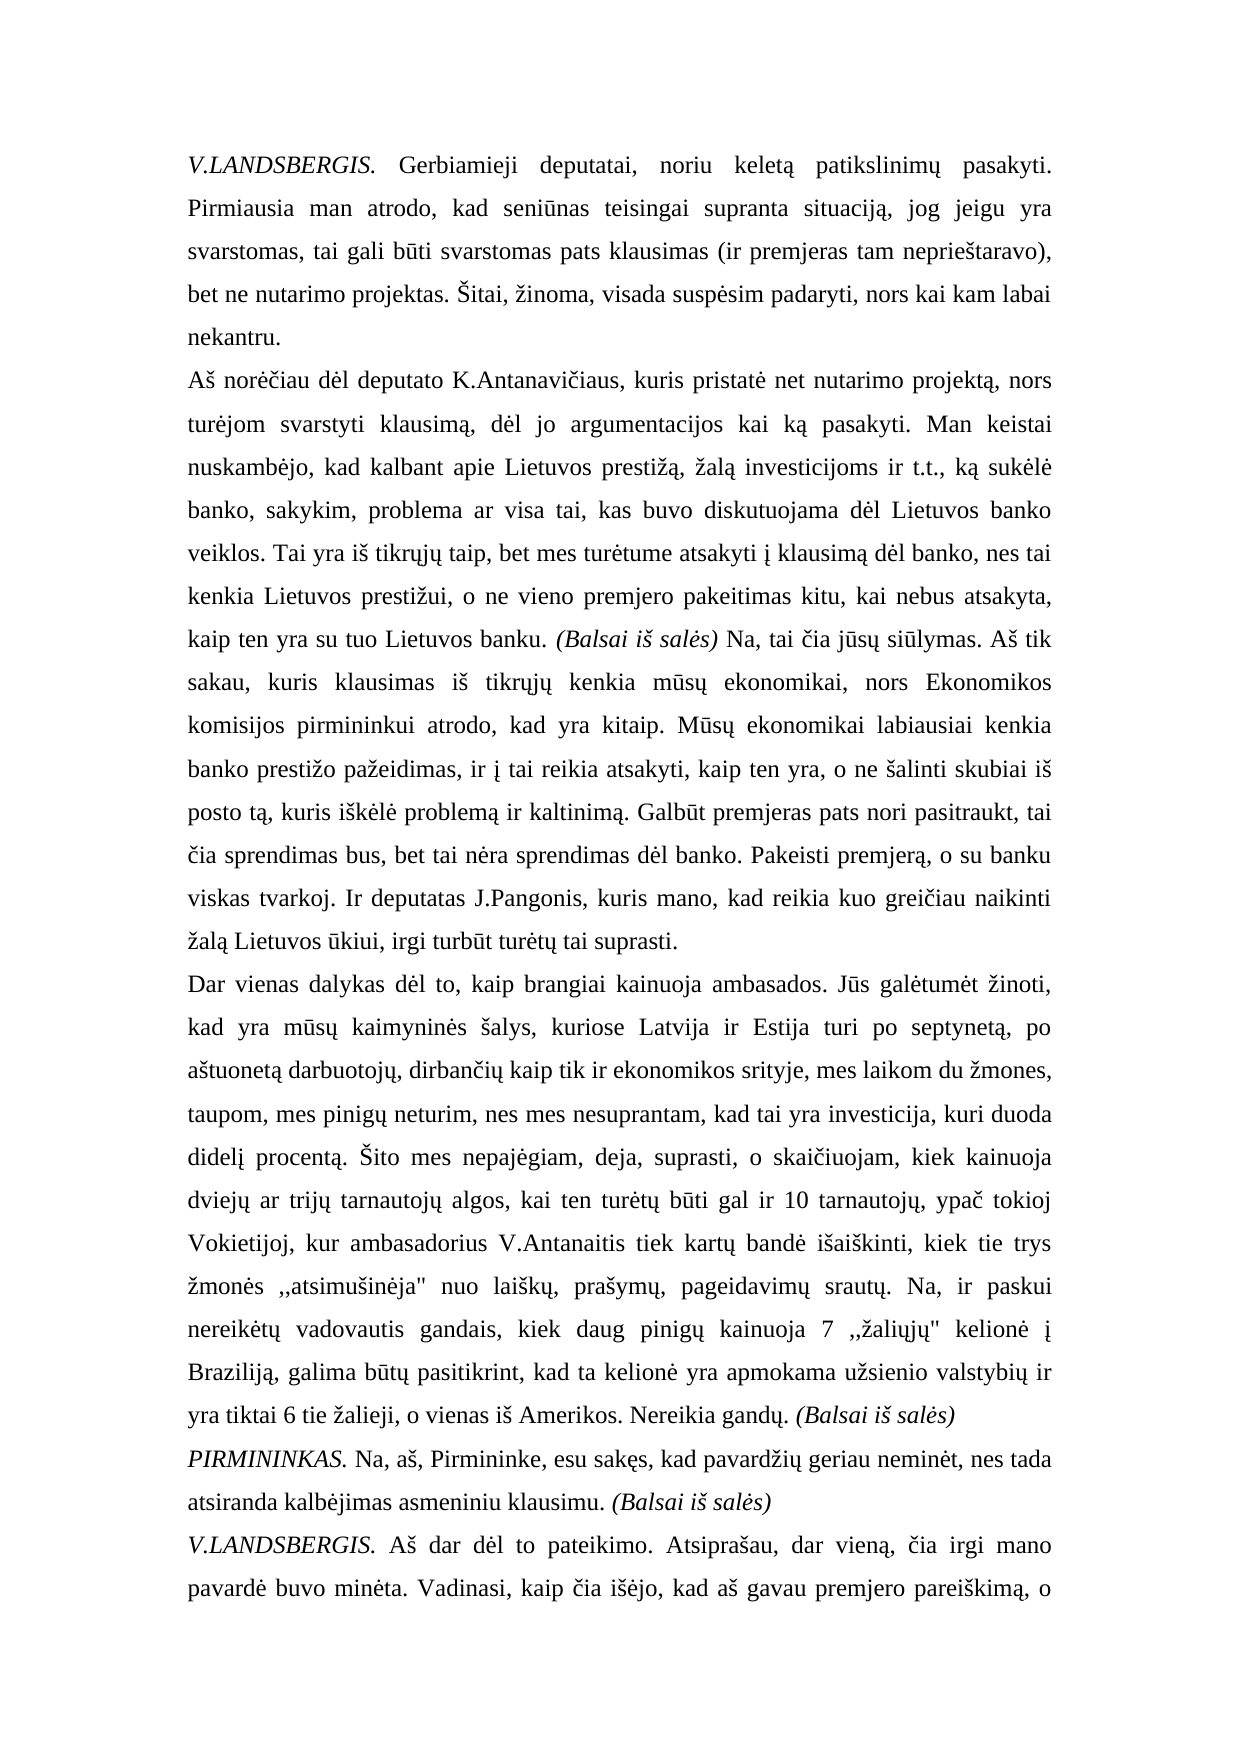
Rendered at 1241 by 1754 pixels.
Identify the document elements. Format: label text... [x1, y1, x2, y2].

text Dar vienas dalykas dėl to, kaip brangiai kainuoja ambasados. Jūs galėtumėt žinoti, kad yra mūsų kaimyninės šalys, kuriose Latvija ir Estija turi po septynetą, po aštuonetą darbuotojų, dirbančių kaip tik ir ekonomikos srityje, mes laikom du žmones, taupom, mes pinigų neturim, nes mes nesuprantam, kad tai yra investicija, kuri duoda didelį procentą. Šito mes nepajėgiam, deja, suprasti, o skaičiuojam, kiek kainuoja dviejų ar trijų tarnautojų algos, kai ten turėtų būti gal ir 10 tarnautojų, ypač tokioj Vokietijoj, kur ambasadorius V.Antanaitis tiek kartų bandė išaiškinti, kiek tie trys žmonės ,,atsimušinėja" nuo laiškų, prašymų, pageidavimų srautų. Na, ir paskui nereikėtų vadovautis gandais, kiek daug pinigų kainuoja 7 ,,žaliųjų" kelionė į Braziliją, galima būtų pasitikrint, kad ta kelionė yra apmokama užsienio valstybių ir yra tiktai 6 tie žalieji, o vienas iš Amerikos. Nereikia gandų. (Balsai iš salės) [187, 969, 1053, 1429]
text Aš norėčiau dėl deputato K.Antanavičiaus, kuris pristatė net nutarimo projektą, nors turėjom svarstyti klausimą, dėl jo argumentacijos kai ką pasakyti. Man keistai nuskambėjo, kad kalbant apie Lietuvos prestižą, žalą investicijoms ir t.t., ką sukėlė banko, sakykim, problema ar visa tai, kas buvo diskutuojama dėl Lietuvos banko veiklos. Tai yra iš tikrųjų taip, bet mes turėtume atsakyti į klausimą dėl banko, nes tai kenkia Lietuvos prestižui, o ne vieno premjero pakeitimas kitu, kai nebus atsakyta, kaip ten yra su tuo Lietuvos banku. (Balsai iš salės) Na, tai čia jūsų siūlymas. Aš tik sakau, kuris klausimas iš tikrųjų kenkia mūsų ekonomikai, nors Ekonomikos komisijos pirmininkui atrodo, kad yra kitaip. Mūsų ekonomikai labiausiai kenkia banko prestižo pažeidimas, ir į tai reikia atsakyti, kaip ten yra, o ne šalinti skubiai iš posto tą, kuris iškėlė problemą ir kaltinimą. Galbūt premjeras pats nori pasitraukt, tai čia sprendimas bus, bet tai nėra sprendimas dėl banko. Pakeisti premjerą, o su banku viskas tvarkoj. Ir deputatas J.Pangonis, kuris mano, kad reikia kuo greičiau naikinti žalą Lietuvos ūkiui, irgi turbūt turėtų tai suprasti. [187, 366, 1053, 955]
text PIRMININKAS. Na, aš, Pirmininke, esu sakęs, kad pavardžių geriau neminėt, nes tada atsiranda kalbėjimas asmeniniu klausimu. (Balsai iš salės) [187, 1444, 1053, 1516]
text V.LANDSBERGIS. Gerbiamieji deputatai, noriu keletą patikslinimų pasakyti. Pirmiausia man atrodo, kad seniūnas teisingai supranta situaciją, jog jeigu yra svarstomas, tai gali būti svarstomas pats klausimas (ir premjeras tam neprieštaravo), bet ne nutarimo projektas. Šitai, žinoma, visada suspėsim padaryti, nors kai kam labai nekantru. [187, 150, 1053, 351]
text V.LANDSBERGIS. Aš dar dėl to pateikimo. Atsiprašau, dar vieną, čia irgi mano pavardė buvo minėta. Vadinasi, kaip čia išėjo, kad aš gavau premjero pareiškimą, o [187, 1530, 1053, 1602]
